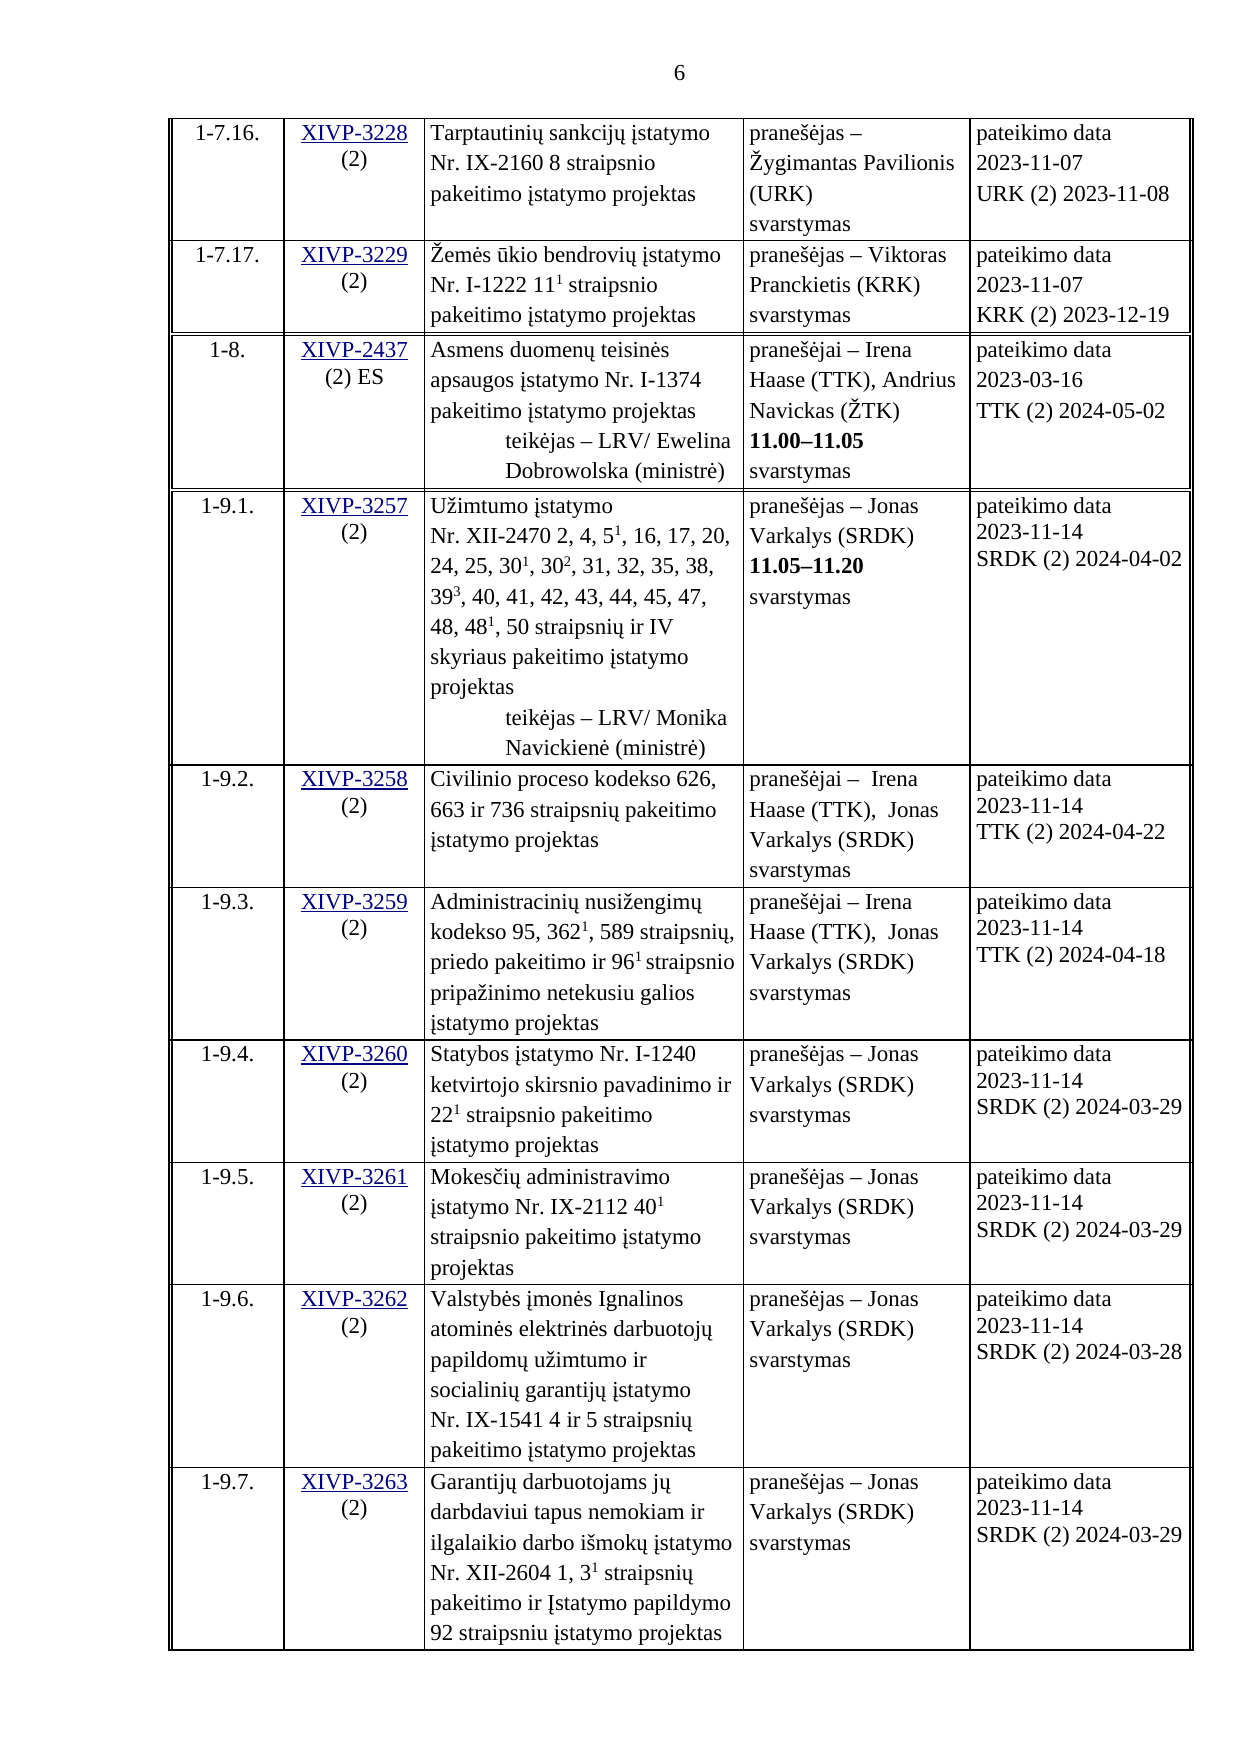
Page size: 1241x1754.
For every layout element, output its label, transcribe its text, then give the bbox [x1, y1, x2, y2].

table_cell pateikimo data 2023-11-14 SRDK (2) 2024-04-02 [971, 492, 1189, 764]
table_cell Užimtumo įstatymo Nr. XII-2470 2, 4, 51, 16, 17, 20, 24, 25, 301, 302, 31, 32, 35, 38, 393, 40, 41, 42, 43, 44, 45, 47, 48, 481, 50 straipsnių ir IV skyriaus pakeitimo įstatymo projektas teikėjas – LRV/ Monika Navickienė (ministrė) [425, 492, 743, 764]
table_cell pranešėjas – Jonas Varkalys (SRDK) svarstymas [744, 1468, 969, 1649]
table_cell Mokesčių administravimo įstatymo Nr. IX-2112 401 straipsnio pakeitimo įstatymo projektas [425, 1163, 743, 1284]
table_cell pranešėjas – Viktoras Pranckietis (KRK) svarstymas [744, 241, 969, 332]
table_cell 1-9.5. [173, 1163, 283, 1284]
table_cell 1-9.7. [173, 1468, 283, 1649]
table_cell 1-9.6. [173, 1285, 283, 1467]
table_cell XIVP-3263 (2) [285, 1468, 424, 1649]
table_cell 1-7.17. [173, 241, 283, 332]
table_cell pateikimo data 2023-11-14 TTK (2) 2024-04-22 [971, 766, 1189, 886]
table_cell pranešėjai – Irena Haase (TTK), Jonas Varkalys (SRDK) svarstymas [744, 766, 969, 886]
table_cell pranešėjas – Žygimantas Pavilionis (URK) svarstymas [744, 119, 969, 240]
table_cell pateikimo data 2023-11-14 SRDK (2) 2024-03-28 [971, 1285, 1189, 1467]
table_cell pateikimo data 2023-11-14 TTK (2) 2024-04-18 [971, 888, 1189, 1039]
table_cell pateikimo data 2023-11-07 URK (2) 2023-11-08 [971, 119, 1189, 240]
table_cell Asmens duomenų teisinės apsaugos įstatymo Nr. I-1374 pakeitimo įstatymo projektas teikėjas – LRV/ Ewelina Dobrowolska (ministrė) [425, 336, 743, 487]
table_cell pateikimo data 2023-11-14 SRDK (2) 2024-03-29 [971, 1041, 1189, 1161]
table_cell XIVP-3229 (2) [285, 241, 424, 332]
table_cell pranešėjas – Jonas Varkalys (SRDK) svarstymas [744, 1163, 969, 1284]
table_cell XIVP-3260 (2) [285, 1041, 424, 1161]
table_cell 1-8. [173, 336, 283, 487]
table_cell Valstybės įmonės Ignalinos atominės elektrinės darbuotojų papildomų užimtumo ir socialinių garantijų įstatymo Nr. IX-1541 4 ir 5 straipsnių pakeitimo įstatymo projektas [425, 1285, 743, 1467]
table_cell pateikimo data 2023-11-14 SRDK (2) 2024-03-29 [971, 1163, 1189, 1284]
table_cell XIVP-3259 (2) [285, 888, 424, 1039]
table_cell XIVP-2437 (2) ES [285, 336, 424, 487]
table_cell Garantijų darbuotojams jų darbdaviui tapus nemokiam ir ilgalaikio darbo išmokų įstatymo Nr. XII-2604 1, 31 straipsnių pakeitimo ir Įstatymo papildymo 92 straipsniu įstatymo projektas [425, 1468, 743, 1649]
table_cell Administracinių nusižengimų kodekso 95, 3621, 589 straipsnių, priedo pakeitimo ir 961 straipsnio pripažinimo netekusiu galios įstatymo projektas [425, 888, 743, 1039]
table_cell pateikimo data 2023-03-16 TTK (2) 2024-05-02 [971, 336, 1189, 487]
table_cell 1-9.3. [173, 888, 283, 1039]
table_cell pranešėjai – Irena Haase (TTK), Andrius Navickas (ŽTK) 11.00–11.05 svarstymas [744, 336, 969, 487]
table_cell Civilinio proceso kodekso 626, 663 ir 736 straipsnių pakeitimo įstatymo projektas [425, 766, 743, 886]
table_cell 1-9.4. [173, 1041, 283, 1161]
table_cell Žemės ūkio bendrovių įstatymo Nr. I-1222 111 straipsnio pakeitimo įstatymo projektas [425, 241, 743, 332]
table_cell XIVP-3228 (2) [285, 119, 424, 240]
table_cell pranešėjai – Irena Haase (TTK), Jonas Varkalys (SRDK) svarstymas [744, 888, 969, 1039]
table_cell Tarptautinių sankcijų įstatymo Nr. IX-2160 8 straipsnio pakeitimo įstatymo projektas [425, 119, 743, 240]
table_cell pateikimo data 2023-11-07 KRK (2) 2023-12-19 [971, 241, 1189, 332]
table_cell Statybos įstatymo Nr. I-1240 ketvirtojo skirsnio pavadinimo ir 221 straipsnio pakeitimo įstatymo projektas [425, 1041, 743, 1161]
table_cell pranešėjas – Jonas Varkalys (SRDK) svarstymas [744, 1285, 969, 1467]
table_cell 1-9.2. [173, 766, 283, 886]
table_cell 1-9.1. [173, 492, 283, 764]
table_cell XIVP-3262 (2) [285, 1285, 424, 1467]
table_cell pranešėjas – Jonas Varkalys (SRDK) svarstymas [744, 1041, 969, 1161]
table_cell pateikimo data 2023-11-14 SRDK (2) 2024-03-29 [971, 1468, 1189, 1649]
table_cell XIVP-3261 (2) [285, 1163, 424, 1284]
table_cell XIVP-3258 (2) [285, 766, 424, 886]
table_cell XIVP-3257 (2) [285, 492, 424, 764]
table_cell pranešėjas – Jonas Varkalys (SRDK) 11.05–11.20 svarstymas [744, 492, 969, 764]
table_cell 1-7.16. [173, 119, 283, 240]
